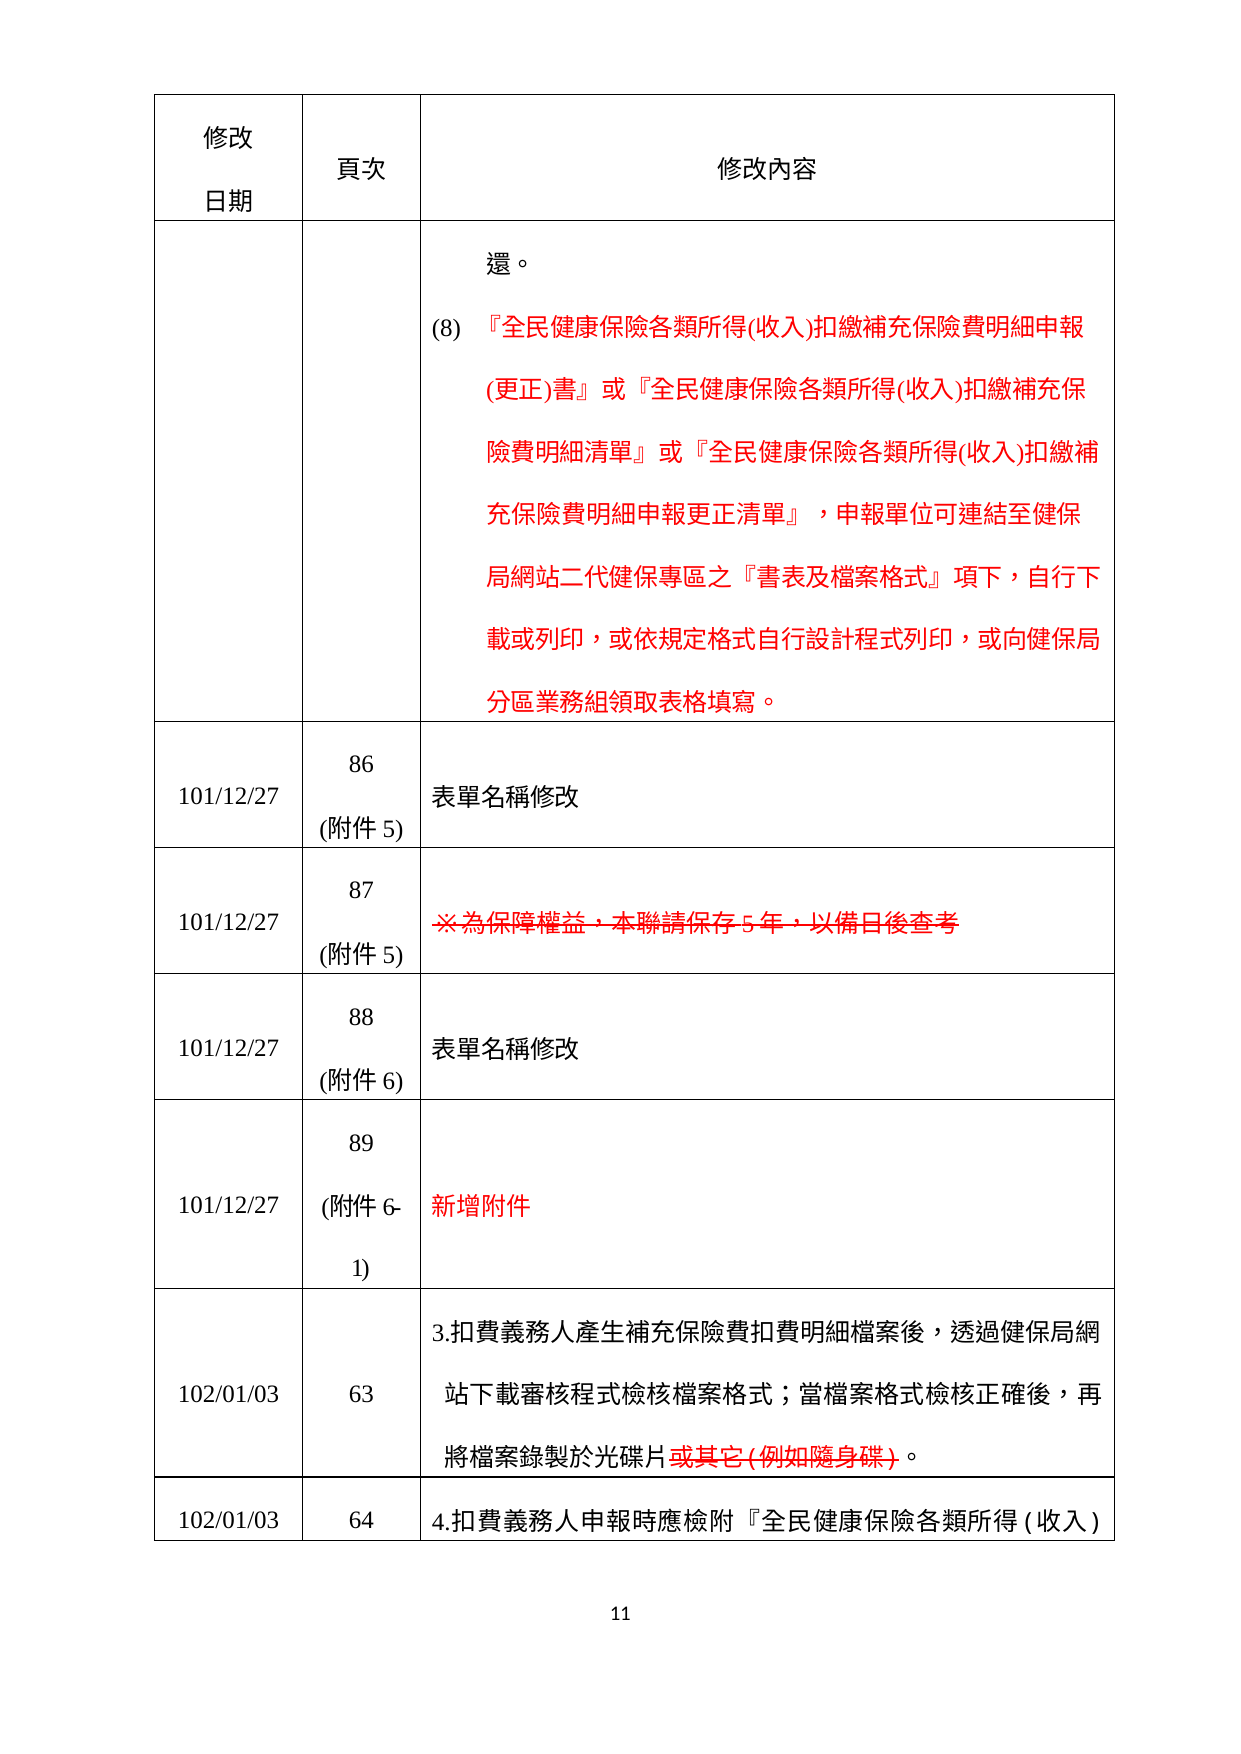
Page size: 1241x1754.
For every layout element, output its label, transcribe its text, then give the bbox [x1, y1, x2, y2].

table_cell 102/01/03 [155, 1478, 302, 1540]
table_cell 101/12/27 [155, 974, 302, 1099]
table_cell 64 [303, 1478, 420, 1540]
table_cell 101/12/27 [155, 1100, 302, 1288]
table_cell 101/12/27 [155, 848, 302, 973]
table_cell ※為保障權益，本聯請保存5年，以備日後查考 [421, 848, 1114, 973]
table_cell 87 (附件5) [303, 848, 420, 973]
table_cell 88 (附件6) [303, 974, 420, 1099]
table_header 修改內容 [421, 95, 1114, 220]
table_header 頁次 [303, 95, 420, 220]
table_cell 4.扣費義務人申報時應檢附『全民健康保險各類所得(收入) [421, 1478, 1114, 1540]
table_cell 3.扣費義務人產生補充保險費扣費明細檔案後，透過健保局網 站下載審核程式檢核檔案格式；當檔案格式檢核正確後，再將檔案錄製於光碟片或其它(例如隨身碟)。 [421, 1289, 1114, 1476]
table_cell 表單名稱修改 [421, 974, 1114, 1099]
table_cell [155, 221, 302, 721]
table_cell 63 [303, 1289, 420, 1476]
table_cell 新增附件 [421, 1100, 1114, 1288]
table_header 修改 日期 [155, 95, 302, 220]
table_cell 102/01/03 [155, 1289, 302, 1476]
table_cell 表單名稱修改 [421, 722, 1114, 847]
table_cell [303, 221, 420, 721]
table_cell 申報期限屆滿後，由於申報明細資料健保局已進行轉檔處理，申報單位如發現申報之扣費明細資料錯誤、漏報或應剔除部分，應即檢附『全民健康保險各類所得(收入)扣繳補充保險費明細申報(更正)書』及『全民健康保險各類所得(收入)扣繳補充保險費明細申報更正清單』(附件6-1)，向健保局分區業務組辦理申報更正。 申報單位移送之扣費明細光碟或其它，於申報後不予退還。 『全民健康保險各類所得(收入)扣繳補充保險費明細申報(更正)書』或『全民健康保險各類所得(收入)扣繳補充保險費明細清單』或『全民健康保險各類所得(收入)扣繳補充保險費明細申報更正清單』，申報單位可連結至健保局網站二代健保專區之『書表及檔案格式』項下，自行下載或列印，或依規定格式自行設計程式列印，或向健保局分區業務組領取表格填寫。 [421, 221, 1114, 721]
table_cell 89 (附件6-1) [303, 1100, 420, 1288]
table_cell 86 (附件5) [303, 722, 420, 847]
table_cell 101/12/27 [155, 722, 302, 847]
